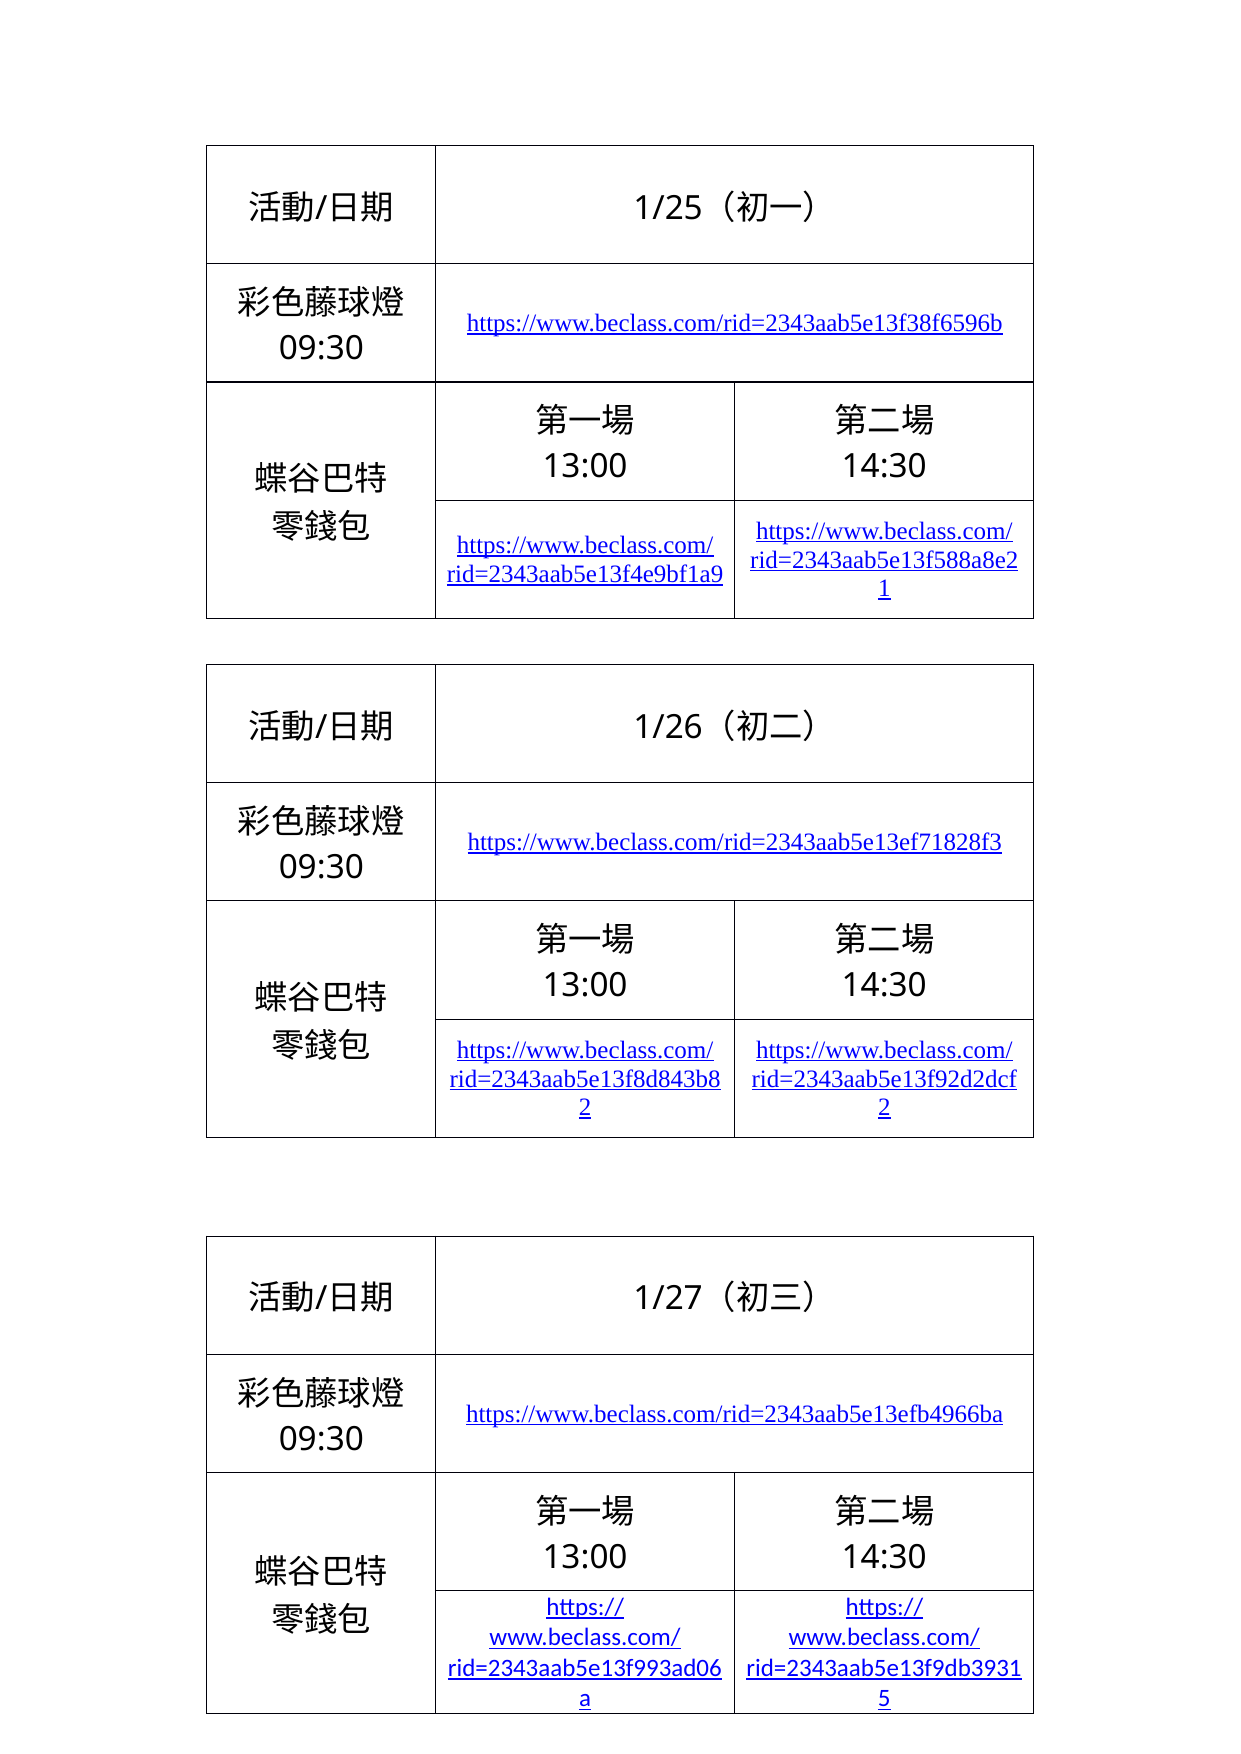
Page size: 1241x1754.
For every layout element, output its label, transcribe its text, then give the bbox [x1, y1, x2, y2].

table_cell 第一場 13:00 [436, 901, 734, 1018]
table_cell 彩色藤球燈 09:30 [207, 264, 435, 381]
table_cell 蝶谷巴特 零錢包 [207, 383, 435, 618]
table_cell https://www.beclass.com/rid=2343aab5e13f92d2dcf2 [735, 1020, 1033, 1137]
table_cell https://www.beclass.com/rid=2343aab5e13f38f6596b [436, 264, 1033, 381]
table_header 1/25（初一） [436, 146, 1033, 263]
table_cell https://www.beclass.com/rid=2343aab5e13f993ad06a [436, 1591, 734, 1713]
table_cell 1/27（初三） [436, 1237, 1033, 1354]
table_cell 第二場 14:30 [735, 1473, 1033, 1590]
table_cell 活動/日期 [207, 1237, 435, 1354]
table_cell https://www.beclass.com/rid=2343aab5e13ef71828f3 [436, 783, 1033, 900]
table_cell https://www.beclass.com/rid=2343aab5e13f9db39315 [735, 1591, 1033, 1713]
table_header 活動/日期 [207, 146, 435, 263]
table_cell 蝶谷巴特 零錢包 [207, 901, 435, 1137]
table_cell https://www.beclass.com/rid=2343aab5e13f8d843b82 [436, 1020, 734, 1137]
table_cell [207, 1138, 1034, 1236]
table_cell 1/26（初二） [436, 665, 1033, 782]
table_cell 第二場 14:30 [735, 901, 1033, 1018]
table_cell https://www.beclass.com/rid=2343aab5e13efb4966ba [436, 1355, 1033, 1472]
table_cell https://www.beclass.com/rid=2343aab5e13f588a8e21 [735, 501, 1033, 618]
table_cell 第一場 13:00 [436, 1473, 734, 1590]
table_cell 彩色藤球燈 09:30 [207, 783, 435, 900]
table_cell https://www.beclass.com/rid=2343aab5e13f4e9bf1a9 [436, 501, 734, 618]
table_cell [207, 619, 1034, 664]
table_cell 彩色藤球燈 09:30 [207, 1355, 435, 1472]
table_cell 蝶谷巴特 零錢包 [207, 1473, 435, 1713]
table_cell 第一場 13:00 [436, 383, 734, 499]
table_cell 第二場 14:30 [735, 383, 1033, 499]
table_cell 活動/日期 [207, 665, 435, 782]
